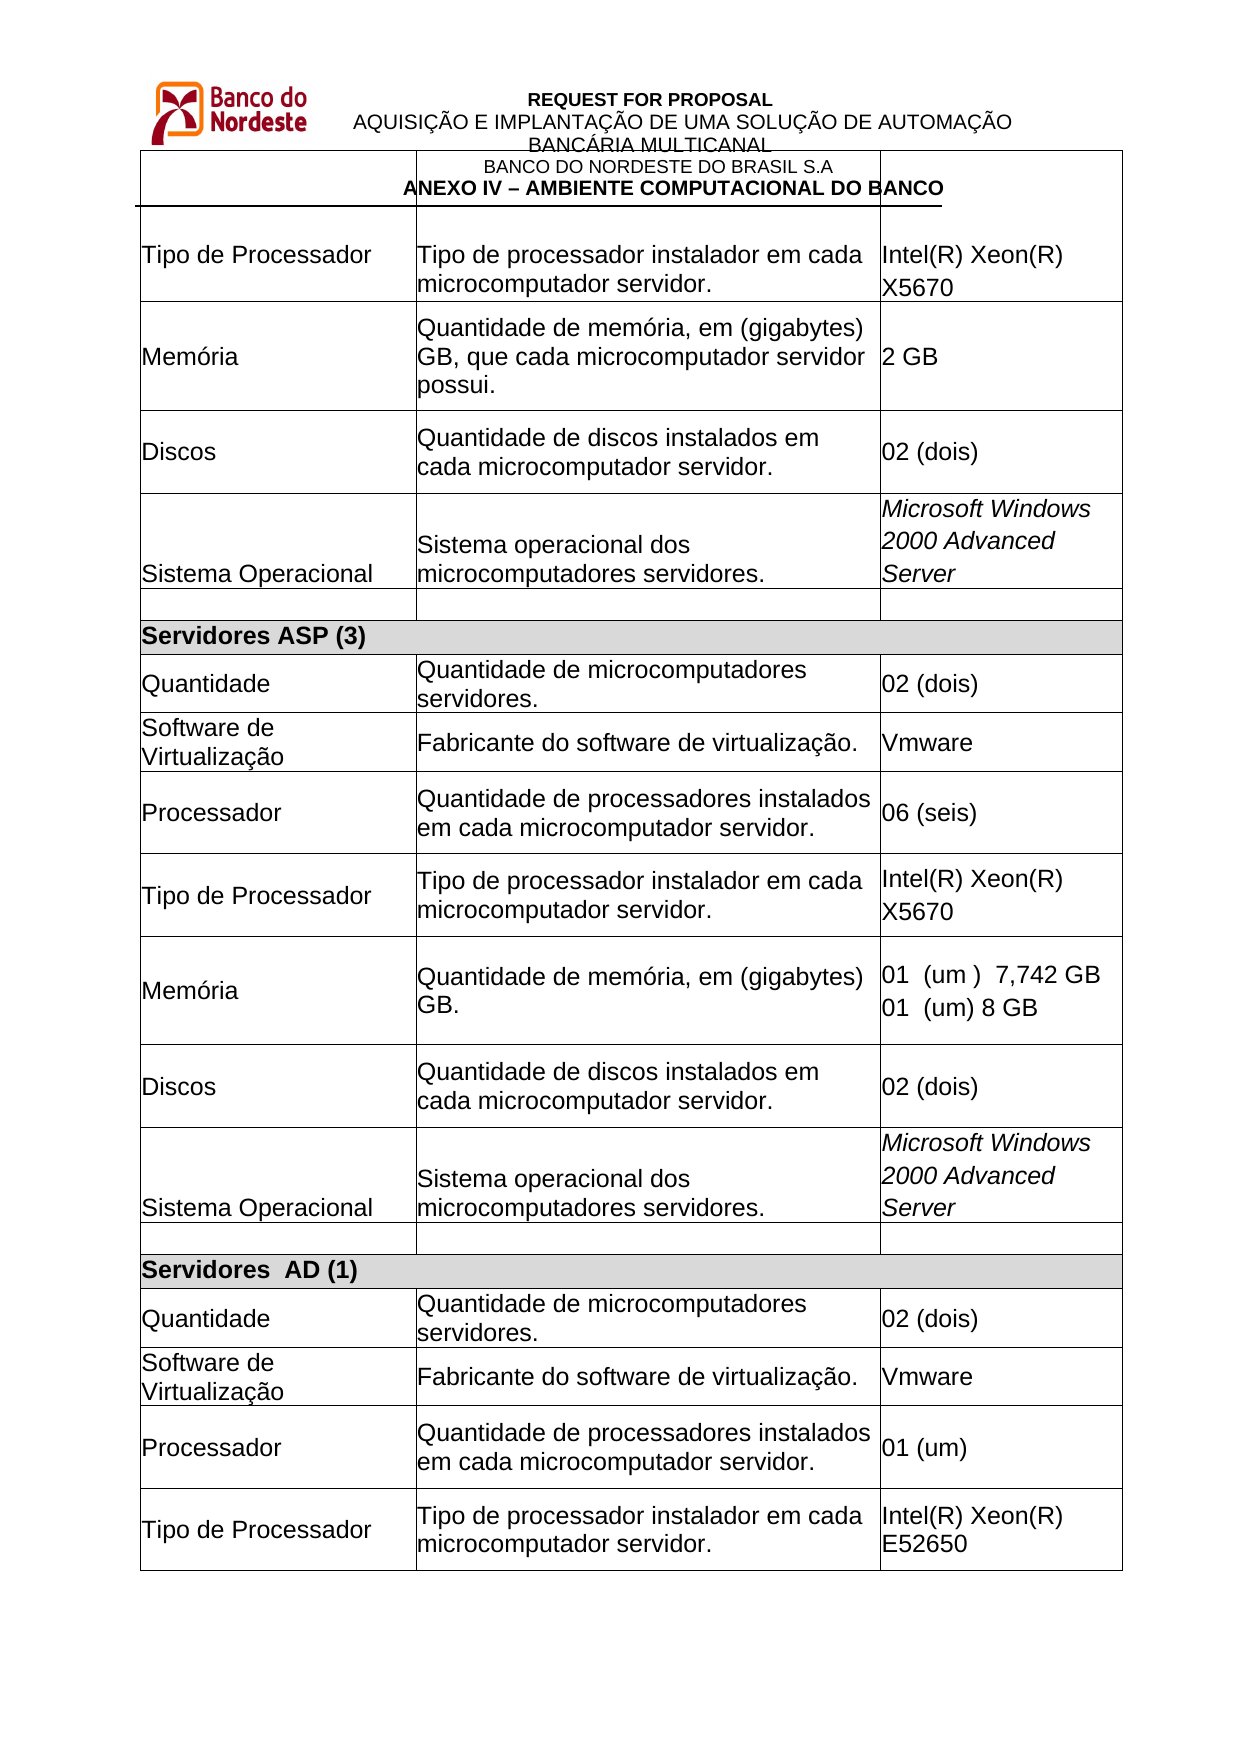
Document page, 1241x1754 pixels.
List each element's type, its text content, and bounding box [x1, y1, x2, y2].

table_cell Software de Virtualização [141, 713, 416, 771]
table_cell Intel(R) Xeon(R) X5670 [881, 151, 1122, 301]
table_cell Quantidade de microcomputadores servidores. [417, 655, 880, 712]
table_cell Quantidade de memória, em (gigabytes) GB. [417, 937, 880, 1044]
table_cell Discos [141, 411, 416, 492]
table_cell [881, 1223, 1122, 1254]
table_cell Microsoft Windows 2000 Advanced Server [881, 494, 1122, 588]
table_cell Fabricante do software de virtualização. [417, 1348, 880, 1405]
table_cell Vmware [881, 713, 1122, 771]
table_cell [881, 589, 1122, 620]
table_cell 06 (seis) [881, 772, 1122, 853]
picture [145, 74, 311, 150]
table_cell Intel(R) Xeon(R) E52650 [881, 1489, 1122, 1570]
table_cell Software de Virtualização [141, 1348, 416, 1405]
table_cell Quantidade de discos instalados em cada microcomputador servidor. [417, 411, 880, 492]
table_cell 01 (um) [881, 1406, 1122, 1488]
table_cell Discos [141, 1045, 416, 1127]
table_cell Tipo de processador instalador em cada microcomputador servidor. [417, 151, 880, 301]
table_cell Quantidade de processadores instalados em cada microcomputador servidor. [417, 1406, 880, 1488]
table_cell Tipo de Processador [141, 1489, 416, 1570]
table_cell Tipo de Processador [141, 854, 416, 936]
table_cell Tipo de processador instalador em cada microcomputador servidor. [417, 1489, 880, 1570]
table_cell 01 (um ) 7,742 GB 01 (um) 8 GB [881, 937, 1122, 1044]
table_cell Sistema Operacional [141, 1128, 416, 1222]
table_cell [417, 589, 880, 620]
table_cell Processador [141, 1406, 416, 1488]
table_cell [141, 1223, 416, 1254]
table_cell Vmware [881, 1348, 1122, 1405]
table_cell Servidores ASP (3) [141, 621, 1122, 654]
table_cell Processador [141, 772, 416, 853]
table_cell Tipo de Processador [141, 151, 416, 301]
table_cell Memória [141, 302, 416, 410]
table_cell Servidores AD (1) [141, 1255, 1122, 1288]
table_cell Quantidade de microcomputadores servidores. [417, 1289, 880, 1347]
table_cell Fabricante do software de virtualização. [417, 713, 880, 771]
table_cell Quantidade de memória, em (gigabytes) GB, que cada microcomputador servidor possui. [417, 302, 880, 410]
table_cell Sistema operacional dos microcomputadores servidores. [417, 1128, 880, 1222]
table_cell [417, 1223, 880, 1254]
table_cell [141, 589, 416, 620]
table_cell 02 (dois) [881, 1289, 1122, 1347]
table_cell Microsoft Windows 2000 Advanced Server [881, 1128, 1122, 1222]
table_cell Memória [141, 937, 416, 1044]
table_cell 02 (dois) [881, 411, 1122, 492]
table_cell 2 GB [881, 302, 1122, 410]
table_cell Quantidade de processadores instalados em cada microcomputador servidor. [417, 772, 880, 853]
table_cell Intel(R) Xeon(R) X5670 [881, 854, 1122, 936]
table_cell 02 (dois) [881, 1045, 1122, 1127]
table_cell Quantidade [141, 655, 416, 712]
table_cell Tipo de processador instalador em cada microcomputador servidor. [417, 854, 880, 936]
table_cell 02 (dois) [881, 655, 1122, 712]
table_cell Sistema operacional dos microcomputadores servidores. [417, 494, 880, 588]
table_cell Sistema Operacional [141, 494, 416, 588]
table_cell Quantidade [141, 1289, 416, 1347]
table_cell Quantidade de discos instalados em cada microcomputador servidor. [417, 1045, 880, 1127]
